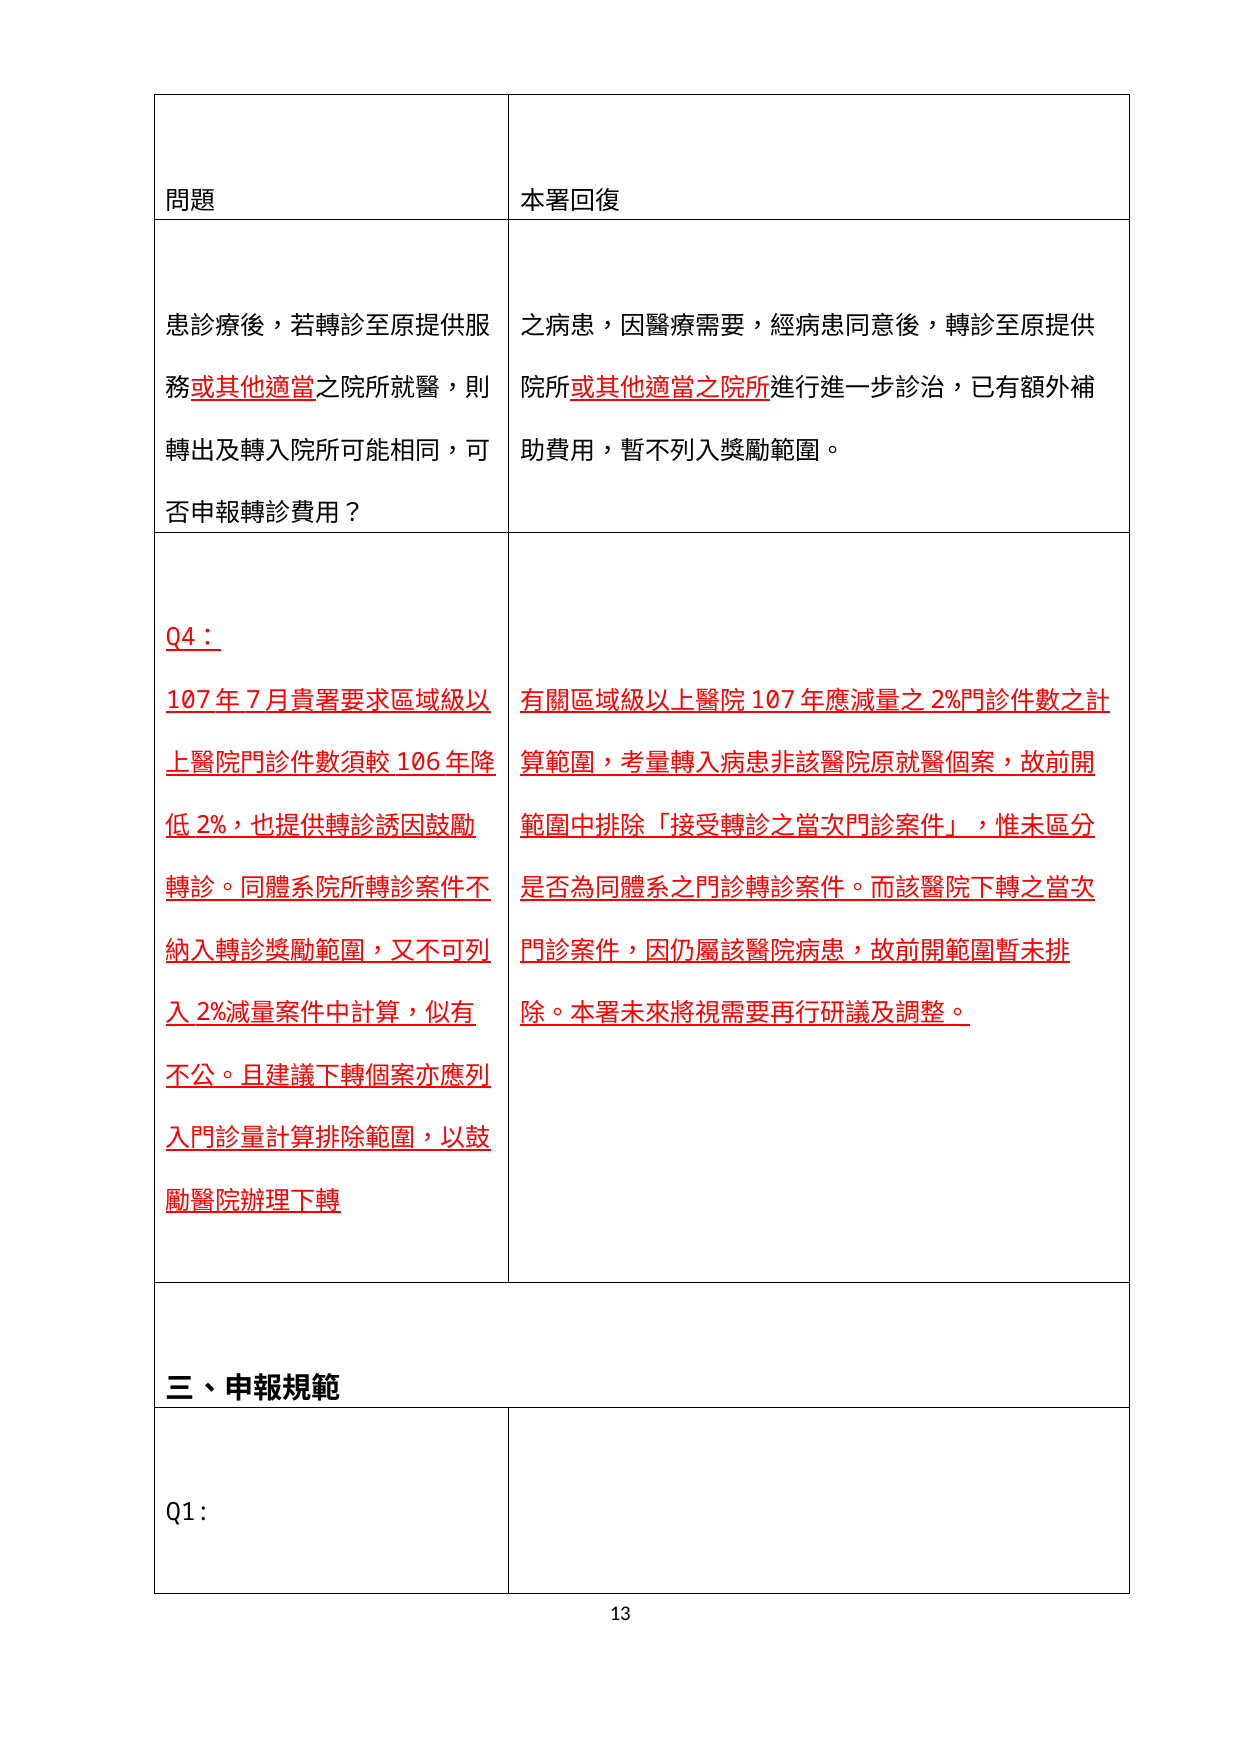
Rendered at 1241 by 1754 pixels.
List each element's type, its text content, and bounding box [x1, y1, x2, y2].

table_cell 有關區域級以上醫院107年應減量之2%門診件數之計算範圍，考量轉入病患非該醫院原就醫個案，故前開範圍中排除「接受轉診之當次門診案件」，惟未區分是否為同體系之門診轉診案件。而該醫院下轉之當次門診案件，因仍屬該醫院病患，故前開範圍暫未排除。本署未來將視需要再行研議及調整。 [509, 533, 1129, 1282]
table_cell 患診療後，若轉診至原提供服務或其他適當之院所就醫，則轉出及轉入院所可能相同，可否申報轉診費用？ [155, 220, 508, 532]
table_header 問題 [155, 95, 508, 219]
table_header 本署回復 [509, 95, 1129, 219]
table_cell 之病患，因醫療需要，經病患同意後，轉診至原提供院所或其他適當之院所進行進一步診治，已有額外補助費用，暫不列入獎勵範圍。 [509, 220, 1129, 532]
table_cell Q4： 107年7月貴署要求區域級以上醫院門診件數須較106年降低2%，也提供轉診誘因鼓勵轉診。同體系院所轉診案件不納入轉診獎勵範圍，又不可列入2%減量案件中計算，似有不公。且建議下轉個案亦應列入門診量計算排除範圍，以鼓勵醫院辦理下轉 [155, 533, 508, 1282]
table_cell 三、申報規範 [155, 1283, 1129, 1407]
table_cell [509, 1408, 1129, 1593]
table_cell Q1: [155, 1408, 508, 1593]
